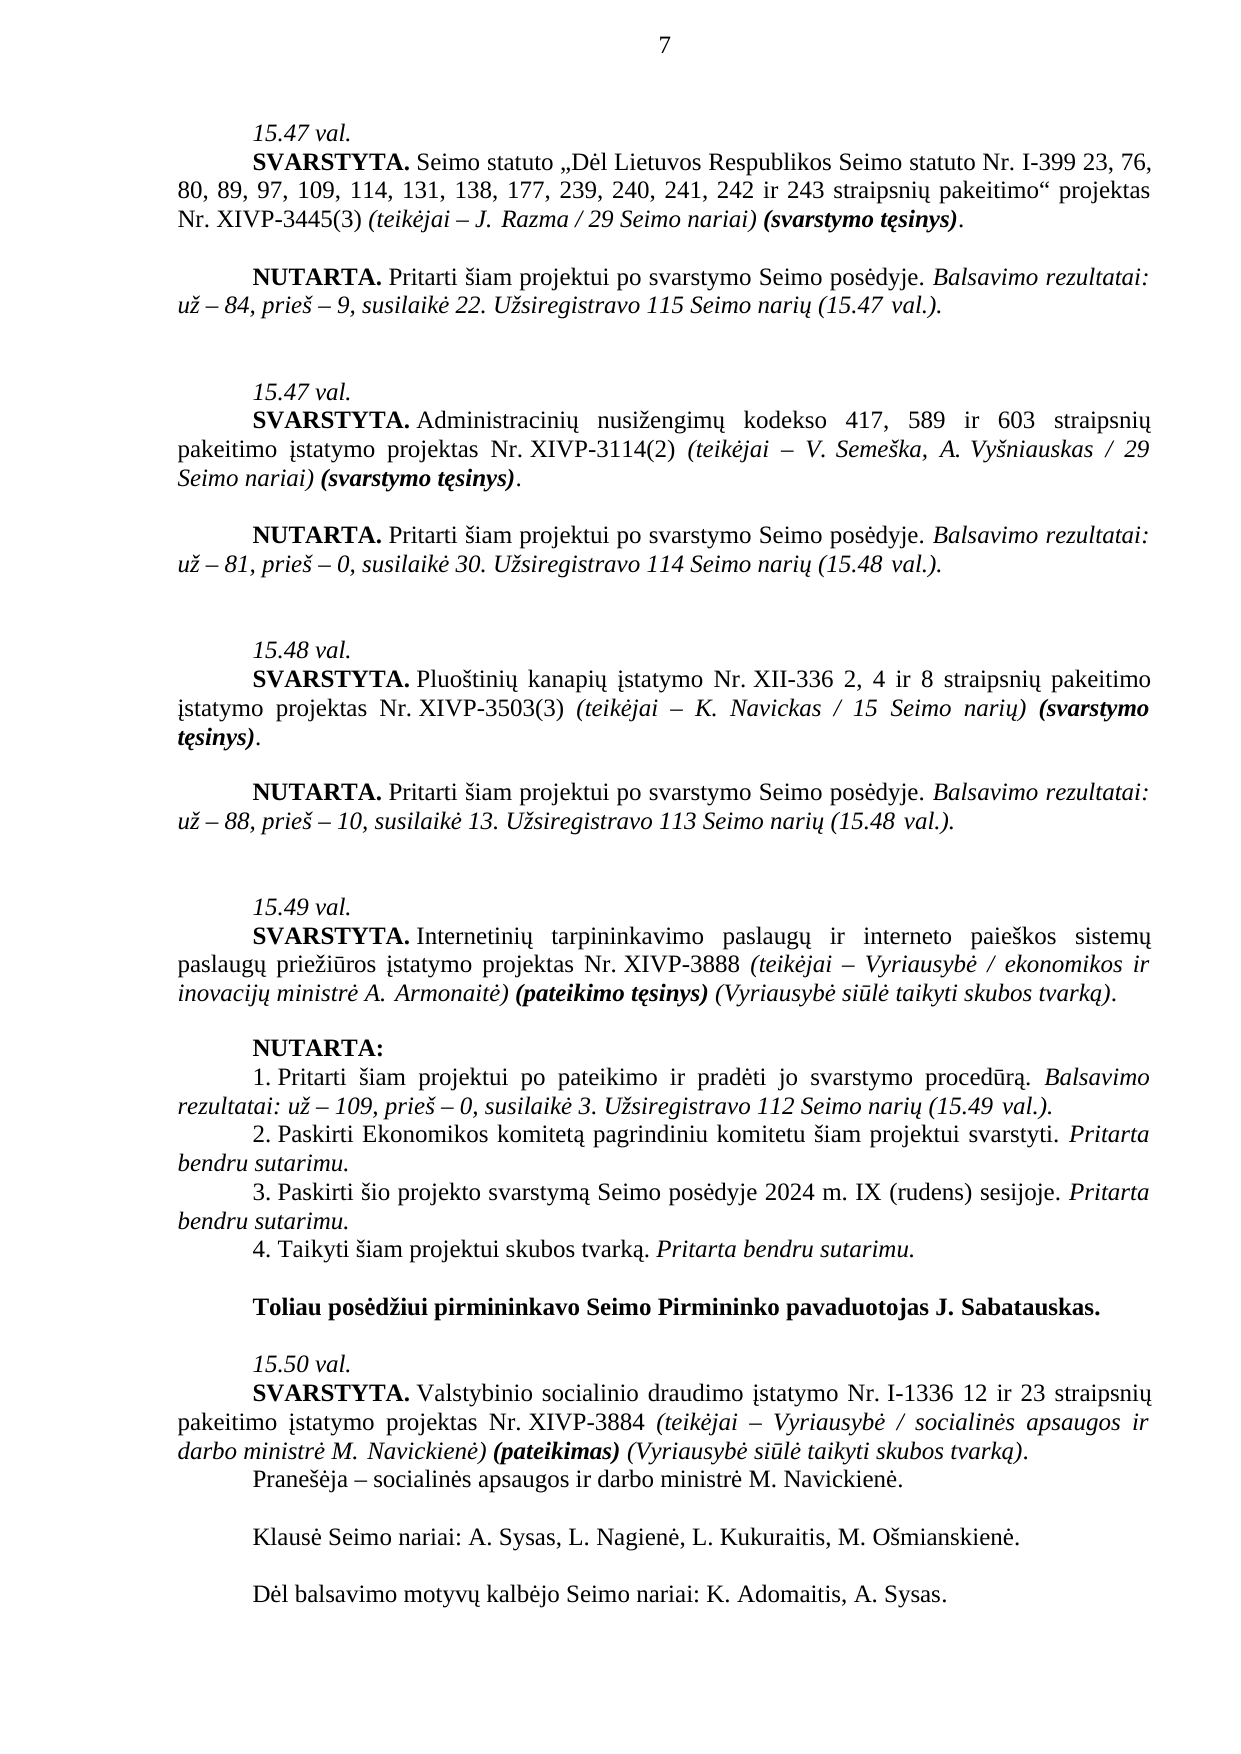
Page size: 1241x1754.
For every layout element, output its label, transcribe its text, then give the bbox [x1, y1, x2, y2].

text 4. Taikyti šiam projektui skubos tvarką. Pritarta bendru sutarimu. [177, 1234, 1152, 1263]
text 2. Paskirti Ekonomikos komitetą pagrindiniu komitetu šiam projektui svarstyti. Pritarta bendru sutarimu. [177, 1119, 1152, 1177]
text SVARSTYTA. Valstybinio socialinio draudimo įstatymo Nr. I-1336 12 ir 23 straipsnių pakeitimo įstatymo projektas Nr. XIVP-3884 (teikėjai – Vyriausybė / socialinės apsaugos ir darbo ministrė M. Navickienė) (pateikimas) (Vyriausybė siūlė taikyti skubos tvarką). [177, 1378, 1152, 1464]
text NUTARTA. Pritarti šiam projektui po svarstymo Seimo posėdyje. Balsavimo rezultatai: už – 81, prieš – 0, susilaikė 30. Užsiregistravo 114 Seimo narių (15.48 val.). [177, 521, 1152, 578]
text SVARSTYTA. Internetinių tarpininkavimo paslaugų ir interneto paieškos sistemų paslaugų priežiūros įstatymo projektas Nr. XIVP-3888 (teikėjai – Vyriausybė / ekonomikos ir inovacijų ministrė A. Armonaitė) (pateikimo tęsinys) (Vyriausybė siūlė taikyti skubos tvarką). [177, 921, 1152, 1007]
text SVARSTYTA. Pluoštinių kanapių įstatymo Nr. XII-336 2, 4 ir 8 straipsnių pakeitimo įstatymo projektas Nr. XIVP-3503(3) (teikėjai – K. Navickas / 15 Seimo narių) (svarstymo tęsinys). [177, 664, 1152, 751]
text Dėl balsavimo motyvų kalbėjo Seimo nariai: K. Adomaitis, A. Sysas. [177, 1579, 1152, 1608]
text Pranešėja – socialinės apsaugos ir darbo ministrė M. Navickienė. [177, 1464, 1152, 1493]
text 15.47 val. [177, 118, 1152, 147]
text NUTARTA: [177, 1033, 1152, 1062]
text NUTARTA. Pritarti šiam projektui po svarstymo Seimo posėdyje. Balsavimo rezultatai: už – 88, prieš – 10, susilaikė 13. Užsiregistravo 113 Seimo narių (15.48 val.). [177, 777, 1152, 834]
text 15.49 val. [177, 892, 1152, 921]
text NUTARTA. Pritarti šiam projektui po svarstymo Seimo posėdyje. Balsavimo rezultatai: už – 84, prieš – 9, susilaikė 22. Užsiregistravo 115 Seimo narių (15.47 val.). [177, 262, 1152, 319]
text 1. Pritarti šiam projektui po pateikimo ir pradėti jo svarstymo procedūrą. Balsavimo rezultatai: už – 109, prieš – 0, susilaikė 3. Užsiregistravo 112 Seimo narių (15.49 val.). [177, 1062, 1152, 1119]
text Toliau posėdžiui pirmininkavo Seimo Pirmininko pavaduotojas J. Sabatauskas. [177, 1292, 1152, 1321]
text SVARSTYTA. Administracinių nusižengimų kodekso 417, 589 ir 603 straipsnių pakeitimo įstatymo projektas Nr. XIVP-3114(2) (teikėjai – V. Semeška, A. Vyšniauskas / 29 Seimo nariai) (svarstymo tęsinys). [177, 406, 1152, 492]
text 15.47 val. [177, 377, 1152, 406]
text SVARSTYTA. Seimo statuto „Dėl Lietuvos Respublikos Seimo statuto Nr. I-399 23, 76, 80, 89, 97, 109, 114, 131, 138, 177, 239, 240, 241, 242 ir 243 straipsnių pakeitimo“ projektas Nr. XIVP-3445(3) (teikėjai – J. Razma / 29 Seimo nariai) (svarstymo tęsinys). [177, 147, 1152, 233]
text 15.48 val. [177, 636, 1152, 664]
text 15.50 val. [177, 1349, 1152, 1378]
text 3. Paskirti šio projekto svarstymą Seimo posėdyje 2024 m. IX (rudens) sesijoje. Pritarta bendru sutarimu. [177, 1177, 1152, 1234]
text Klausė Seimo nariai: A. Sysas, L. Nagienė, L. Kukuraitis, M. Ošmianskienė. [177, 1522, 1152, 1551]
